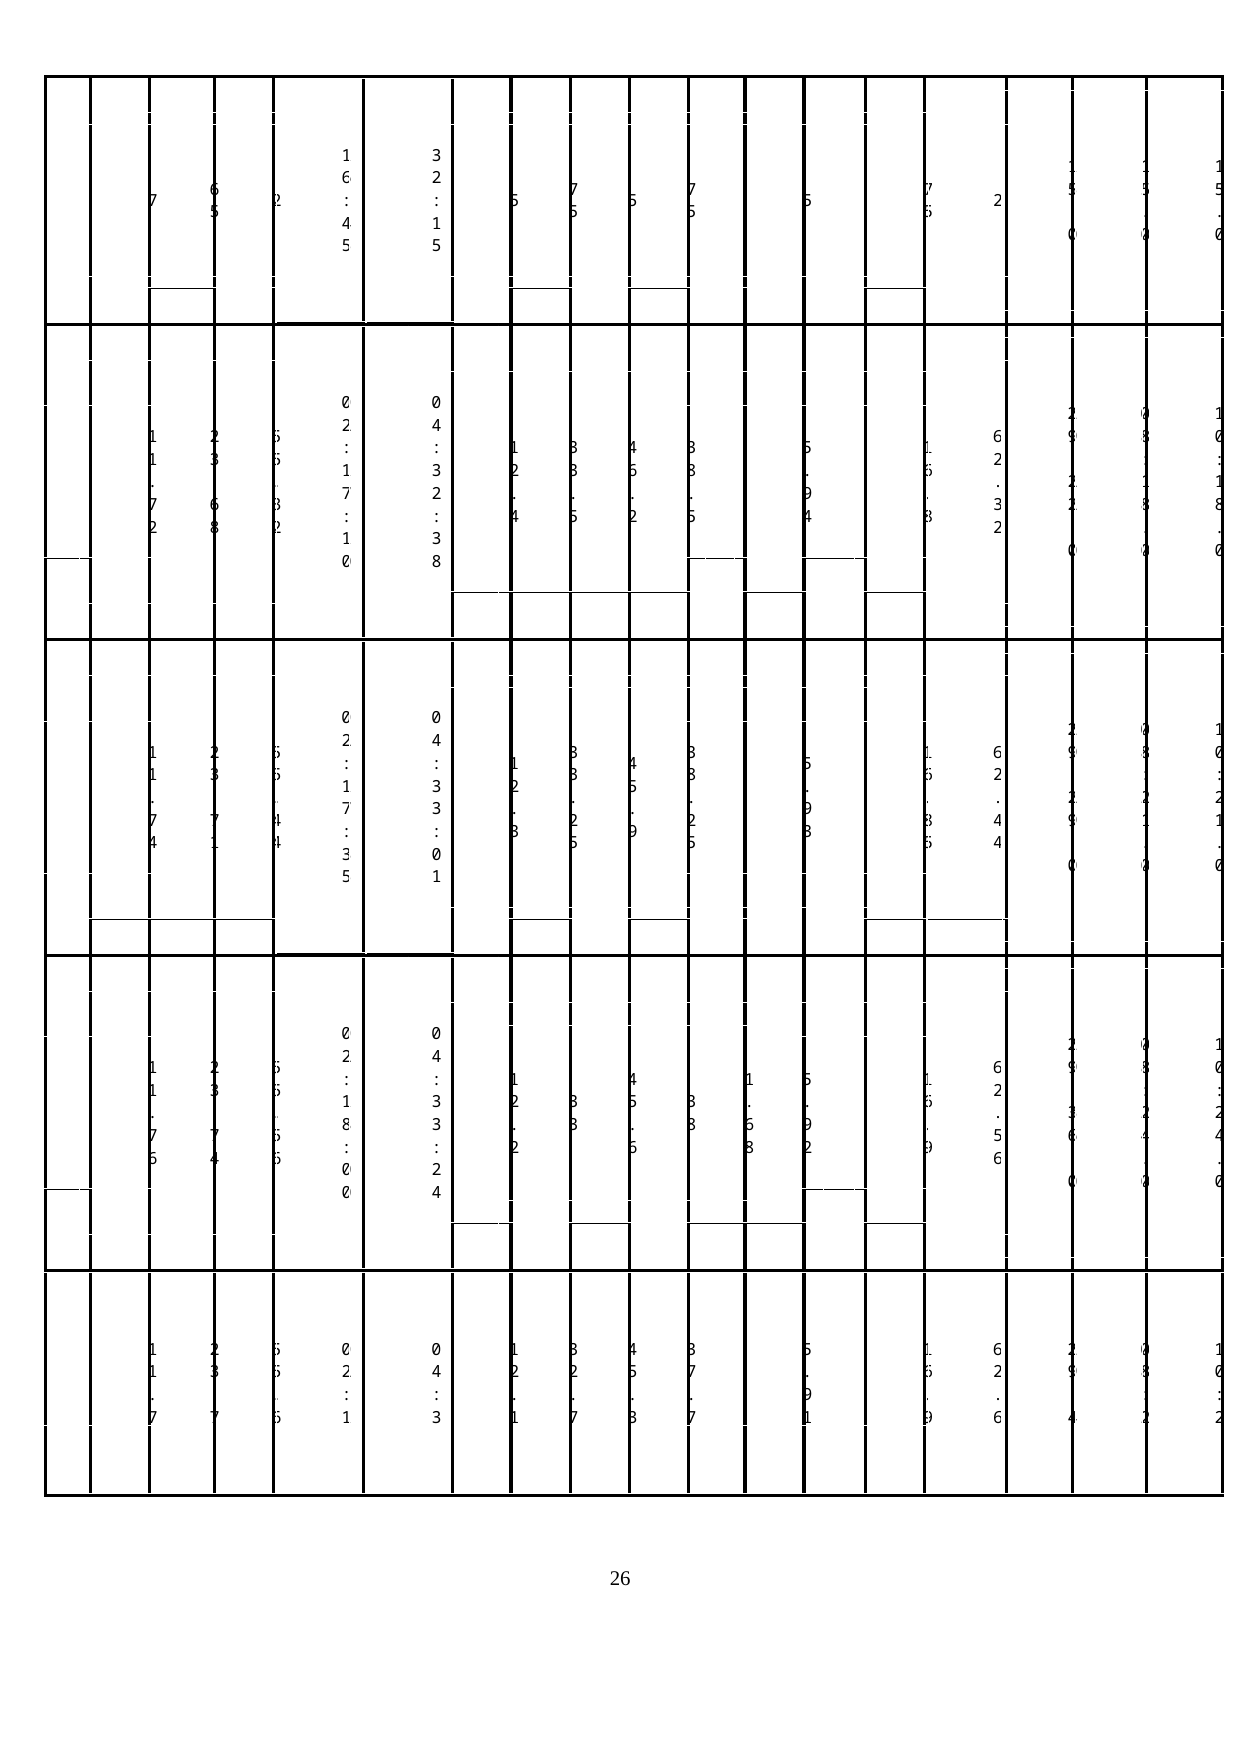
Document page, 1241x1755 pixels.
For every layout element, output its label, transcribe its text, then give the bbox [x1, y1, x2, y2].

table_cell 23.71 [151, 676, 203, 918]
table_cell 62.56 [929, 1037, 939, 1188]
table_cell 11.76 [92, 1037, 144, 1188]
table_cell 10:24.0 [1208, 969, 1221, 1257]
table_cell [735, 722, 743, 873]
table_cell 38.5 [631, 326, 687, 371]
table_cell [806, 688, 854, 721]
table_cell 55.2 [216, 113, 272, 124]
table_cell 46.2 [588, 372, 618, 591]
table_cell 08:18.0 [1074, 326, 1145, 337]
table_cell 5.93 [765, 688, 802, 721]
table_cell 1.7 [690, 288, 743, 322]
table_cell 16.8 [867, 406, 880, 557]
table_cell 45.9 [572, 688, 587, 907]
table_cell 12.4 [499, 593, 509, 638]
table_cell [735, 688, 743, 721]
table_cell 55.2 [216, 78, 272, 112]
table_cell 45.6 [588, 1003, 628, 1025]
table_cell 62.2 [926, 288, 1005, 322]
table_cell 51 [47, 1426, 79, 1494]
table_cell [690, 641, 743, 675]
table_cell 52 [80, 992, 89, 1036]
table_cell [690, 592, 743, 638]
table_cell 12.5 [454, 125, 498, 276]
table_cell 55.44 [216, 920, 272, 953]
table_cell 33 [513, 1003, 559, 1025]
table_cell 1.68 [735, 1201, 743, 1222]
table_cell 33 [560, 1003, 569, 1025]
table_cell 55.44 [216, 641, 272, 675]
table_cell 62.56 [926, 957, 1005, 1002]
table_cell 1.68 [706, 1026, 734, 1200]
table_cell 45.9 [588, 688, 618, 907]
table_cell 62.56 [929, 1223, 1002, 1234]
table_cell [706, 406, 734, 557]
table_cell 16.95 [867, 1426, 880, 1493]
table_cell 29:22.0 [1008, 361, 1060, 603]
table_cell 54 [47, 406, 79, 557]
table_cell 02:17:35 [277, 642, 362, 952]
table_cell 3.1 [855, 113, 864, 124]
table_cell 54 [80, 361, 89, 405]
table_cell 12.4 [454, 327, 498, 371]
table_cell 55 [47, 78, 89, 322]
table_cell 62.44 [926, 919, 1005, 953]
table_cell 46.5 [619, 125, 628, 276]
table_cell 38 [631, 1223, 687, 1269]
table_cell 10:18.0 [1208, 338, 1221, 626]
table_cell 38.5 [631, 372, 646, 591]
table_cell 29:29.0 [1008, 641, 1071, 653]
table_cell 3.1 [855, 277, 864, 287]
table_cell 29:36.0 [1008, 992, 1060, 1234]
table_cell 5.93 [765, 722, 795, 873]
table_cell 5.95 [747, 277, 764, 287]
table_cell [690, 676, 743, 721]
table_cell 5.93 [747, 722, 764, 873]
table_cell 11.76 [92, 1235, 148, 1269]
table_cell 16.8 [881, 558, 923, 591]
table_cell 16.85 [867, 688, 880, 721]
table_cell 5.91 [765, 1426, 802, 1493]
table_cell 62.56 [929, 1003, 1001, 1222]
table_cell 11.72 [92, 604, 148, 638]
table_cell 10:24.0 [1150, 969, 1207, 1257]
table_cell 23.71 [151, 920, 213, 953]
table_cell 5.92 [796, 1037, 802, 1188]
table_cell 5.94 [747, 372, 764, 405]
table_cell 16.8 [867, 372, 880, 405]
table_cell 16.8 [881, 372, 923, 405]
table_cell 16.85 [867, 676, 923, 721]
table_cell 10:15.0 [1148, 78, 1221, 90]
table_cell 38.25 [647, 688, 687, 907]
table_cell [806, 1037, 823, 1188]
table_cell 38.25 [631, 688, 646, 907]
table_cell 23.74 [204, 992, 213, 1234]
table_cell 23.74 [151, 992, 203, 1234]
table_cell 33.75 [513, 78, 569, 112]
table_cell 38 [631, 1003, 675, 1025]
table_cell 55.32 [216, 361, 225, 603]
table_cell 1.68 [690, 1201, 705, 1222]
table_cell 45.9 [572, 641, 628, 675]
table_cell 5.91 [747, 1426, 764, 1493]
table_cell 08:15.0 [1074, 78, 1145, 90]
table_cell 16.9 [867, 1003, 880, 1036]
table_cell 16.85 [867, 920, 923, 953]
table_cell 23.68 [204, 361, 213, 603]
table_cell [855, 676, 864, 687]
table_cell 16.9 [867, 1037, 880, 1188]
table_cell 54 [80, 559, 89, 603]
table_cell 1.68 [735, 1026, 743, 1200]
table_cell 23.71 [151, 722, 181, 873]
table_cell 33.5 [560, 372, 569, 591]
table_cell 5.94 [765, 406, 795, 557]
table_cell 12.2 [499, 1003, 509, 1025]
table_cell 46.5 [619, 113, 628, 124]
table_cell [855, 1003, 864, 1036]
table_cell 45.3 [588, 1273, 618, 1493]
table_cell 29:22.0 [1008, 338, 1071, 626]
table_cell 45.9 [572, 676, 618, 687]
table_cell [706, 722, 734, 873]
table_cell 11.74 [92, 676, 144, 721]
table_cell [855, 1273, 864, 1425]
table_cell 53 [47, 641, 89, 721]
table_cell 51 [47, 1273, 79, 1425]
table_cell 29:15.0 [1008, 311, 1071, 322]
table_cell 04:3 [409, 1273, 441, 1493]
table_cell 11.74 [92, 722, 144, 873]
table_cell 12.5 [454, 79, 498, 124]
table_cell 08:24.0 [1074, 957, 1145, 968]
table_cell 23.65 [151, 125, 203, 276]
table_cell 33 [513, 1201, 559, 1222]
table_cell 12.5 [501, 277, 509, 287]
table_cell 12.3 [454, 642, 498, 687]
table_cell 46.5 [572, 78, 628, 112]
table_cell 10:18.0 [1150, 338, 1207, 626]
table_cell 5.93 [796, 722, 802, 873]
table_cell 32:15 [409, 79, 451, 321]
table_cell 45.3 [572, 1273, 587, 1493]
table_cell 52 [47, 1190, 89, 1269]
table_cell 38.75 [647, 277, 687, 287]
table_cell [806, 641, 864, 687]
table_cell 53 [80, 676, 89, 721]
table_cell 5.94 [765, 558, 802, 591]
table_cell [806, 722, 823, 873]
table_cell 16.9 [867, 1189, 880, 1222]
table_cell 62.2 [929, 125, 1001, 276]
table_cell 1.68 [690, 1026, 705, 1200]
table_cell 1.7 [735, 125, 743, 276]
table_cell 10:21.0 [1148, 942, 1221, 953]
table_cell 38.5 [631, 593, 687, 638]
table_cell 3.1 [806, 78, 864, 124]
table_cell 38 [631, 1201, 675, 1222]
table_cell 23.71 [204, 676, 213, 918]
table_cell 29:36.0 [1008, 969, 1071, 1257]
table_cell 29:29.0 [1008, 942, 1071, 953]
table_cell 10:21.0 [1150, 654, 1207, 941]
table_cell 38 [676, 1003, 687, 1025]
table_cell 62.32 [926, 592, 1005, 638]
table_cell 11.76 [92, 957, 148, 991]
table_cell [367, 1273, 408, 1493]
table_cell 33.75 [513, 277, 569, 287]
table_cell [367, 958, 408, 1268]
table_cell 38 [647, 1026, 675, 1200]
table_cell 5.93 [747, 908, 802, 953]
table_cell 5.94 [765, 372, 802, 405]
table_cell 1.68 [690, 1003, 705, 1025]
table_cell 29:29.0 [1008, 654, 1071, 941]
table_cell [806, 908, 864, 953]
table_cell [735, 1426, 743, 1493]
table_cell [806, 592, 864, 638]
table_cell 5.95 [747, 125, 764, 276]
table_cell 5.95 [747, 113, 764, 124]
table_cell [806, 326, 864, 371]
table_cell [806, 406, 823, 557]
table_cell [806, 559, 854, 591]
table_cell [367, 327, 408, 637]
table_cell 62.68 [929, 1273, 1001, 1493]
table_cell 10:24.0 [1148, 1258, 1221, 1269]
table_cell 46.2 [572, 593, 628, 638]
table_cell 62.32 [929, 592, 1002, 603]
table_cell 12.4 [499, 326, 509, 371]
table_cell 29:22.0 [1008, 326, 1071, 337]
table_cell 10:15.0 [1150, 91, 1207, 310]
table_cell 08:18.0 [1074, 627, 1145, 638]
table_cell 37.75 [631, 1273, 646, 1493]
table_cell [855, 722, 864, 873]
table_cell 11.76 [92, 992, 144, 1036]
table_cell 23.68 [151, 604, 213, 638]
table_cell 10:21.0 [1148, 641, 1221, 653]
table_cell 45.3 [619, 1273, 628, 1493]
table_cell 12.2 [454, 1003, 498, 1222]
table_cell 16.85 [867, 874, 923, 918]
table_cell 45.9 [619, 908, 628, 918]
table_cell 45.6 [588, 1201, 628, 1222]
table_cell 38 [676, 1201, 687, 1222]
table_cell 54 [47, 326, 89, 405]
table_cell 52 [47, 957, 89, 1036]
table_cell 29:43.0 [1061, 1273, 1071, 1493]
table_cell [855, 1190, 864, 1222]
table_cell [690, 919, 743, 953]
table_cell 46.5 [572, 113, 618, 124]
table_cell [824, 1190, 854, 1222]
table_cell 02:16:45 [277, 125, 284, 276]
table_cell 12.4 [454, 372, 498, 591]
table_cell 38.75 [647, 113, 687, 124]
table_cell 62.44 [926, 641, 1005, 675]
table_cell 12.2 [501, 1026, 509, 1200]
table_cell 46.5 [572, 125, 587, 276]
table_cell 1.68 [706, 1201, 734, 1222]
table_cell 45.6 [619, 1026, 628, 1200]
table_cell 16.9 [881, 1003, 923, 1036]
table_cell [706, 1426, 734, 1493]
table_cell 02:18:25 [277, 1273, 284, 1493]
table_cell 5.91 [796, 1273, 802, 1425]
table_cell 51 [80, 1426, 89, 1493]
table_cell 53 [47, 722, 79, 873]
table_cell 02:18:25 [350, 1273, 362, 1493]
table_cell 23.71 [151, 641, 213, 675]
table_cell 11.72 [92, 361, 144, 405]
table_cell [690, 1426, 705, 1493]
table_cell 29:15.0 [1008, 125, 1060, 276]
table_cell 12.3 [501, 688, 509, 907]
table_cell 5.93 [747, 874, 764, 907]
table_cell 55.2 [226, 125, 272, 276]
table_cell 11.72 [92, 558, 144, 603]
table_cell 55.56 [216, 992, 225, 1234]
table_cell 62.56 [926, 1223, 1005, 1269]
table_cell 54 [47, 559, 89, 638]
table_cell 33.5 [513, 372, 559, 591]
table_cell 12.2 [499, 1224, 509, 1269]
table_cell 33 [513, 1223, 569, 1269]
table_cell 23.68 [151, 361, 203, 603]
table_cell 02:18:00 [277, 958, 362, 1268]
table_cell 33 [560, 1201, 569, 1222]
table_cell 33.25 [513, 908, 569, 918]
table_cell 5.94 [796, 406, 802, 557]
table_cell 55.56 [216, 957, 272, 991]
table_cell 16.95 [881, 1426, 923, 1493]
table_cell 12.2 [499, 957, 509, 1002]
table_cell 33 [513, 957, 569, 1002]
table_cell [824, 406, 854, 557]
table_cell 16.9 [881, 1189, 923, 1222]
table_cell 55.44 [226, 676, 272, 918]
table_cell 62.32 [929, 406, 939, 557]
table_cell [735, 372, 743, 405]
table_cell 5.91 [765, 1273, 795, 1425]
table_cell 23.68 [151, 406, 181, 557]
table_cell 52 [47, 1037, 79, 1188]
table_cell 23.74 [151, 1235, 213, 1269]
table_cell 11.76 [92, 1189, 144, 1234]
table_cell 33.75 [513, 113, 569, 124]
table_cell 23.65 [151, 113, 213, 124]
table_cell 62.32 [929, 361, 1002, 371]
table_cell [806, 1003, 823, 1036]
table_cell 3.1 [806, 277, 864, 322]
table_cell 12.3 [454, 908, 498, 952]
table_cell 33.5 [513, 593, 569, 638]
table_cell 38.25 [647, 908, 687, 918]
table_cell 55.32 [216, 604, 272, 638]
table_cell 55.32 [216, 326, 272, 360]
table_cell [690, 874, 705, 907]
table_cell 23.65 [151, 277, 213, 287]
table_cell 16.85 [867, 874, 880, 907]
table_cell 45.6 [572, 1026, 587, 1200]
table_cell 54 [80, 406, 89, 557]
table_cell 38 [631, 957, 687, 1002]
table_cell 11.7 [92, 125, 144, 276]
table_cell 38.25 [647, 676, 687, 687]
table_cell 45.6 [572, 1003, 587, 1025]
table_cell 5.91 [747, 1273, 764, 1425]
table_cell 12.2 [454, 958, 498, 1002]
table_cell 23.68 [151, 326, 213, 360]
table_cell 3.1 [855, 125, 864, 276]
table_cell 08:24.0 [1076, 969, 1142, 1257]
table_cell 5.95 [765, 125, 802, 276]
table_cell 12.5 [499, 78, 509, 112]
table_cell 52 [80, 1190, 89, 1234]
table_cell [367, 79, 408, 321]
table_cell 11.7 [92, 78, 148, 124]
table_cell 08:15.0 [1074, 311, 1145, 322]
table_cell 38.25 [631, 908, 646, 918]
table_cell 29:36.0 [1008, 1258, 1071, 1269]
table_cell 02:16:45 [277, 79, 362, 321]
table_cell 11.74 [92, 920, 148, 953]
table_cell [855, 908, 864, 918]
table_cell 5.93 [747, 676, 764, 687]
table_cell [735, 406, 743, 557]
table_cell [735, 874, 743, 907]
table_cell 11.74 [92, 641, 148, 675]
table_cell 23.65 [151, 78, 213, 112]
table_cell 5.94 [747, 406, 764, 557]
table_cell 45.9 [572, 908, 618, 918]
table_cell [824, 1003, 854, 1036]
table_cell [706, 372, 734, 405]
table_cell 33.25 [513, 920, 569, 953]
table_cell 5.94 [747, 558, 764, 591]
table_cell 1.68 [690, 1224, 743, 1269]
table_cell [442, 1273, 451, 1493]
table_cell 46.2 [572, 326, 628, 371]
table_cell 12.5 [454, 277, 498, 321]
table_cell 10:18.0 [1148, 627, 1221, 638]
table_cell 08:18.0 [1076, 338, 1142, 626]
table_cell 16.8 [867, 326, 923, 371]
table_cell 55.68 [226, 1273, 272, 1493]
table_cell 02:16:45 [285, 125, 349, 276]
table_cell 11.78 [92, 1426, 144, 1493]
table_cell 55 [80, 125, 89, 276]
table_cell 5.92 [747, 1224, 802, 1269]
table_cell [690, 722, 705, 873]
table_cell [690, 372, 705, 405]
table_cell [855, 406, 864, 557]
table_cell 33.25 [513, 676, 569, 687]
table_cell 23.77 [151, 1273, 203, 1493]
table_cell 38.25 [631, 676, 646, 687]
table_cell 62.2 [926, 113, 1001, 183]
table_cell 12.5 [499, 277, 509, 322]
table_cell 23.74 [151, 957, 213, 991]
table_cell 23.77 [204, 1273, 213, 1493]
table_cell 46.5 [619, 277, 628, 287]
table_cell 5.93 [765, 874, 802, 907]
table_cell [855, 874, 864, 907]
table_cell 5.94 [747, 593, 802, 638]
table_cell 45.6 [588, 1026, 618, 1200]
table_cell 02:17:10 [277, 327, 362, 637]
table_cell 5.93 [747, 908, 764, 918]
table_cell 1.68 [735, 1003, 743, 1025]
table_cell [735, 559, 743, 591]
table_cell 11.7 [92, 277, 148, 322]
table_cell [735, 1273, 743, 1425]
table_cell 5.92 [747, 1026, 764, 1200]
table_cell 12.3 [499, 641, 509, 675]
table_cell 45.6 [572, 1201, 587, 1222]
table_cell 16.8 [867, 558, 880, 591]
table_cell 12.3 [454, 688, 498, 907]
table_cell 29:29.0 [1008, 676, 1060, 918]
table_cell 38.5 [676, 406, 687, 557]
table_cell 23.65 [151, 289, 213, 322]
table_cell 45.9 [619, 688, 628, 907]
table_cell 04:33:24 [409, 958, 451, 1268]
table_cell 04:32:38 [409, 327, 451, 637]
table_cell 38 [676, 1026, 687, 1200]
table_cell 12.4 [501, 372, 509, 591]
table_cell 16.9 [867, 957, 923, 1002]
table_cell 3.1 [806, 125, 854, 276]
table_cell 38 [631, 1026, 646, 1200]
table_cell 62.44 [929, 722, 939, 873]
table_cell 62.2 [926, 217, 1001, 287]
table_cell 62.44 [929, 676, 1001, 918]
table_cell 5.92 [747, 1003, 802, 1222]
table_cell [855, 559, 864, 591]
table_cell 5.92 [747, 957, 802, 1002]
table_cell 38.75 [631, 277, 646, 287]
table_cell 55.32 [226, 361, 272, 603]
table_cell 04:33:01 [409, 642, 451, 952]
table_cell 23.74 [151, 1037, 181, 1188]
table_cell 53 [80, 722, 89, 873]
table_cell 12.3 [499, 908, 509, 953]
table_cell 16.95 [881, 1273, 923, 1425]
table_cell 16.75 [867, 289, 923, 322]
table_cell [690, 1273, 705, 1425]
table_cell 1.68 [690, 957, 743, 1002]
table_cell 11.78 [92, 1273, 144, 1425]
table_cell 29:15.0 [1008, 78, 1071, 90]
table_cell 55.56 [226, 992, 272, 1234]
table_cell 5.93 [747, 641, 802, 687]
table_cell 32.75 [513, 1273, 559, 1493]
table_cell 08:27.0 [1076, 1273, 1142, 1493]
table_cell 62.32 [929, 372, 1001, 591]
table_cell [824, 722, 854, 873]
table_cell 10:21.0 [1208, 654, 1221, 941]
table_cell [855, 688, 864, 721]
table_cell 1.68 [706, 1003, 734, 1025]
table_cell 5.95 [747, 277, 802, 322]
table_cell 33.75 [513, 289, 569, 322]
table_cell 11.74 [92, 874, 144, 918]
table_cell 45.6 [572, 957, 628, 1002]
table_cell 38.5 [647, 372, 687, 591]
table_cell 08:21.0 [1074, 942, 1145, 953]
table_cell 12.3 [501, 676, 509, 687]
table_cell [855, 372, 864, 405]
table_cell 38.75 [631, 289, 687, 322]
table_cell 29:36.0 [1008, 957, 1071, 968]
table_cell 46.5 [588, 125, 618, 276]
table_cell 62.32 [926, 326, 1005, 371]
table_cell 55.2 [216, 288, 272, 322]
table_cell 5.94 [747, 326, 802, 371]
table_cell [706, 559, 734, 591]
table_cell 51 [80, 1273, 89, 1425]
table_cell 33.5 [513, 326, 569, 371]
table_cell 38.75 [631, 78, 687, 112]
table_cell 16.95 [867, 1273, 880, 1425]
table_cell 55.44 [216, 676, 225, 918]
table_cell 23.65 [204, 125, 213, 276]
table_cell 12.3 [501, 908, 509, 918]
table_cell 08:24.0 [1074, 1258, 1145, 1269]
table_cell 08:21.0 [1076, 654, 1142, 941]
table_cell [706, 1273, 734, 1425]
table_cell 33.75 [560, 125, 569, 276]
table_cell 16.75 [867, 113, 923, 287]
table_cell 38.75 [631, 113, 646, 124]
table_cell 55.56 [216, 1235, 272, 1269]
table_cell 33.25 [513, 688, 559, 907]
table_cell [367, 642, 408, 952]
table_cell 16.8 [881, 406, 923, 557]
table_cell 08:15.0 [1076, 91, 1142, 310]
table_cell 10:24.0 [1148, 957, 1221, 968]
table_cell 23.77 [151, 1273, 181, 1425]
table_cell 08:21.0 [1074, 641, 1145, 653]
table_cell 16.9 [867, 1224, 923, 1269]
table_cell 62.56 [929, 992, 1002, 1002]
table_cell 53 [47, 874, 89, 953]
table_cell [824, 1273, 854, 1425]
table_cell 55.2 [216, 125, 225, 276]
table_cell [806, 1190, 823, 1222]
table_cell 16.85 [881, 722, 923, 873]
table_cell [690, 688, 705, 721]
table_cell 38.75 [647, 125, 687, 276]
table_cell 38.75 [631, 125, 646, 276]
table_cell 12.1 [501, 1273, 509, 1493]
table_cell 10:27.0 [1208, 1273, 1221, 1493]
table_cell 38.25 [676, 722, 687, 873]
table_cell [690, 559, 705, 591]
table_cell 46.2 [619, 372, 628, 591]
table_cell 45.6 [572, 1224, 628, 1269]
table_cell 37.75 [676, 1273, 687, 1425]
table_cell 16.75 [867, 78, 923, 112]
table_cell 12.5 [501, 113, 509, 124]
table_cell 46.2 [572, 372, 587, 591]
table_cell 33.25 [560, 688, 569, 907]
table_cell 10:18.0 [1148, 326, 1221, 337]
table_cell [690, 326, 743, 371]
table_cell 33 [513, 1026, 559, 1200]
table_cell 16.9 [881, 1037, 923, 1188]
table_cell 45.9 [619, 676, 628, 687]
table_cell 16.8 [867, 593, 923, 638]
table_cell 5.95 [747, 78, 802, 124]
table_cell 45.9 [572, 919, 628, 953]
table_cell 33 [560, 1026, 569, 1200]
table_cell 32.75 [560, 1273, 569, 1493]
table_cell 29:22.0 [1008, 627, 1071, 638]
table_cell 38.25 [631, 920, 687, 953]
table_cell [806, 372, 854, 405]
table_cell [806, 957, 864, 1002]
table_cell [806, 874, 854, 907]
table_cell 55.2 [216, 277, 272, 287]
table_cell 12.2 [499, 1026, 509, 1222]
table_cell [855, 1426, 864, 1493]
table_cell 12.5 [501, 125, 509, 276]
table_cell 10:27.0 [1150, 1273, 1207, 1493]
table_cell 55.68 [216, 1273, 225, 1493]
table_cell 46.5 [572, 277, 618, 287]
table_cell 52 [80, 1037, 89, 1188]
table_cell [806, 1426, 854, 1493]
table_cell 62.68 [929, 1273, 939, 1425]
table_cell 46.5 [572, 288, 628, 322]
table_cell [806, 1273, 823, 1425]
table_cell 37.75 [647, 1273, 687, 1493]
table_cell 53 [80, 874, 89, 918]
table_cell 33.75 [513, 125, 559, 276]
table_cell 02:18:25 [285, 1273, 349, 1493]
table_cell 1.7 [690, 113, 743, 287]
table_cell 1.7 [690, 78, 743, 112]
table_cell 10:15.0 [1208, 91, 1221, 310]
table_cell [690, 874, 743, 918]
table_cell [806, 1223, 864, 1269]
table_cell 5.93 [747, 688, 764, 721]
table_cell 11.72 [92, 326, 148, 360]
table_cell 12.1 [454, 1273, 498, 1493]
table_cell 29:15.0 [1008, 91, 1071, 310]
table_cell 33.25 [513, 641, 569, 675]
table_cell 16.85 [867, 722, 880, 873]
table_cell 29:43.0 [1008, 1273, 1060, 1493]
table_cell 16.75 [867, 125, 880, 276]
table_cell 12.4 [454, 593, 498, 637]
table_cell [824, 1037, 854, 1188]
table_cell 12.2 [454, 1224, 498, 1268]
table_cell [855, 1037, 864, 1188]
table_cell 38.25 [631, 641, 687, 675]
table_cell [690, 406, 705, 557]
table_cell 11.72 [92, 406, 144, 557]
table_cell 10:15.0 [1148, 311, 1221, 322]
table_cell 16.85 [867, 641, 923, 675]
table_cell 62.2 [926, 78, 1005, 112]
table_cell 1.7 [690, 125, 705, 276]
